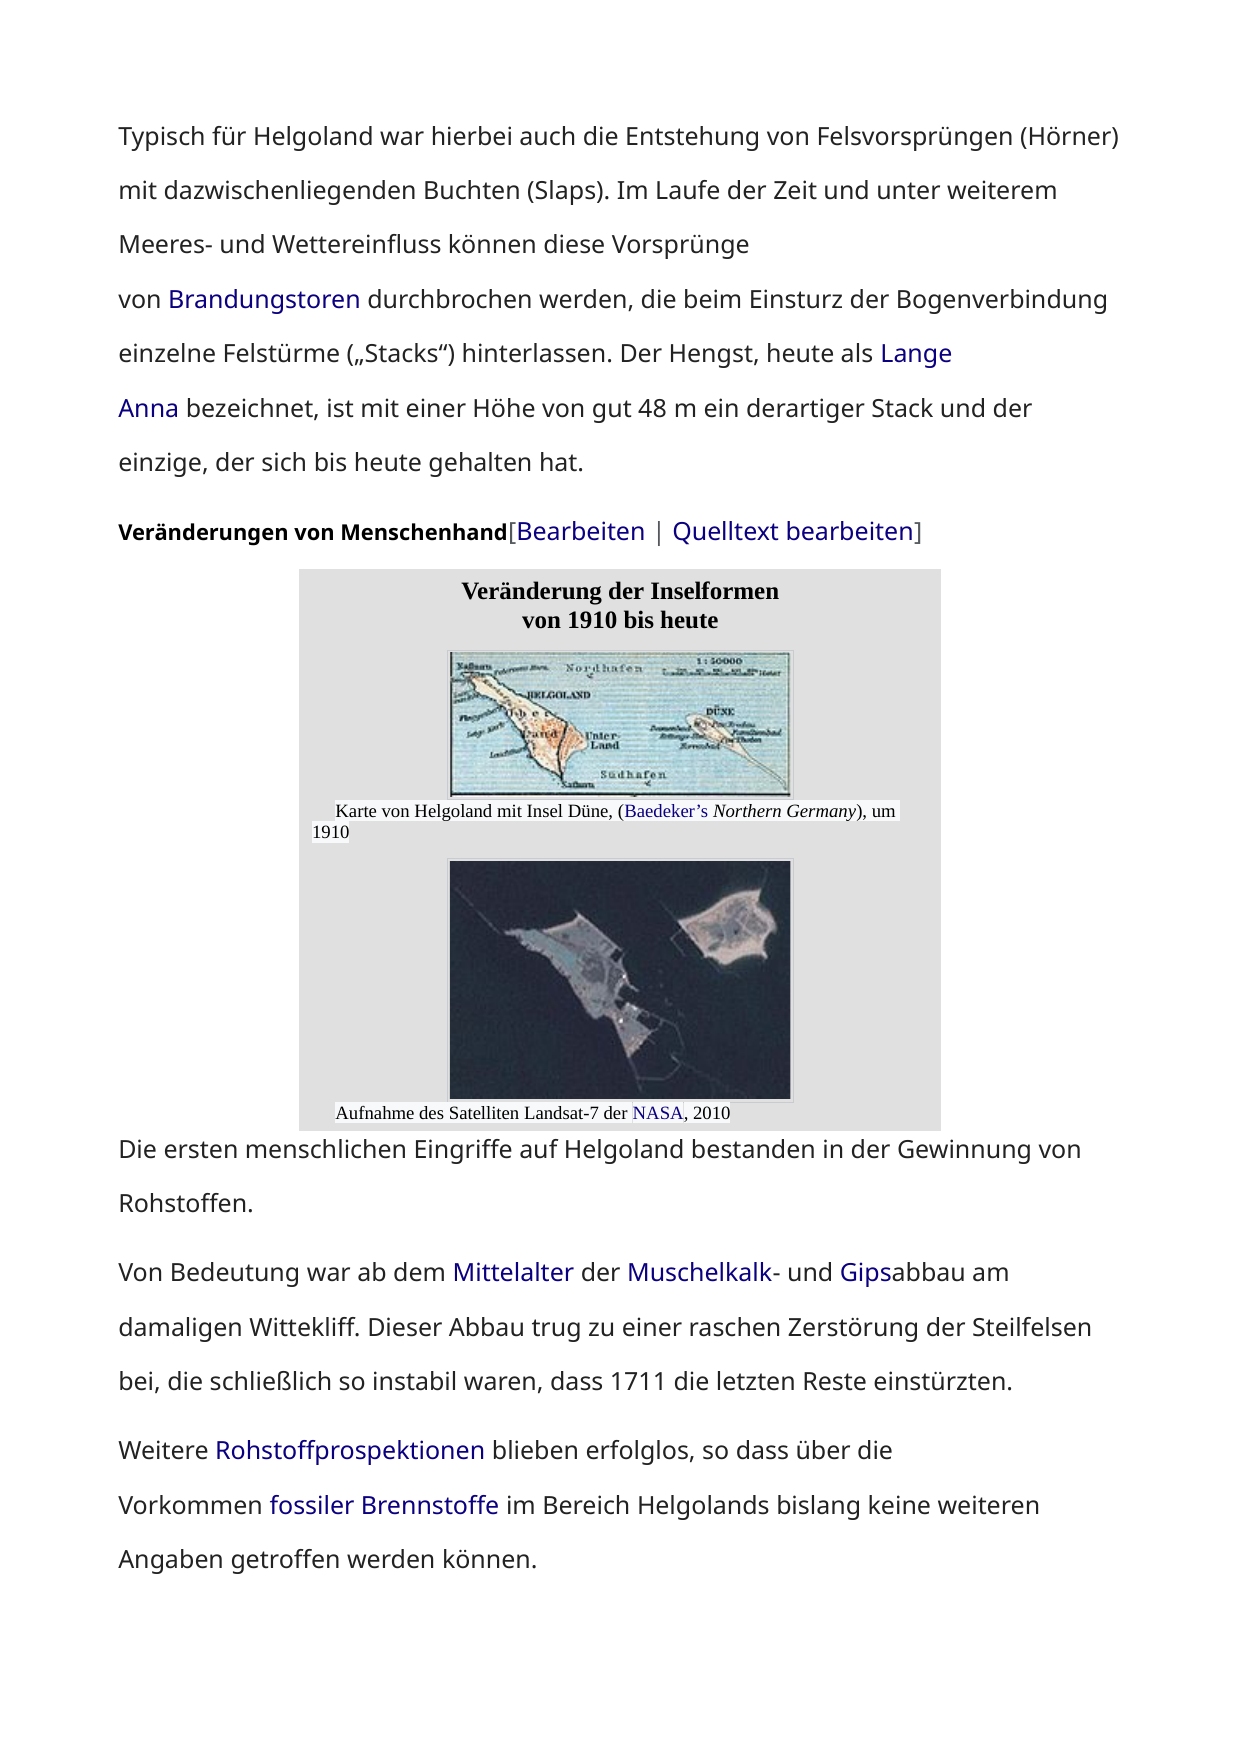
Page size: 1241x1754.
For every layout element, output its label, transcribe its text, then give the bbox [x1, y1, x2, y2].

text Die ersten menschlichen Eingriffe auf Helgoland bestanden in der Gewinnung von Rohstoffen. [118, 1131, 1122, 1220]
text Typisch für Helgoland war hierbei auch die Entstehung von Felsvorsprüngen (Hörner) mit dazwischenliegenden Buchten (Slaps). Im Laufe der Zeit und unter weiterem Meeres- und Wettereinfluss können diese Vorsprünge von Brandungstoren durchbrochen werden, die beim Einsturz der Bogenverbindung einzelne Felstürme („Stacks“) hinterlassen. Der Hengst, heute als Lange Anna bezeichnet, ist mit einer Höhe von gut 48 m ein derartiger Stack und der einzige, der sich bis heute gehalten hat. [118, 118, 1122, 479]
table_cell Karte von Helgoland mit Insel Düne, (Baedeker’s Northern Germany), um 1910 [299, 642, 941, 850]
text Von Bedeutung war ab dem Mittelalter der Muschelkalk- und Gipsabbau am damaligen Wittekliff. Dieser Abbau trug zu einer raschen Zerstörung der Steilfelsen bei, die schließlich so instabil waren, dass 1711 die letzten Reste einstürzten. [118, 1255, 1122, 1398]
picture [449, 861, 791, 1099]
table_cell Aufnahme des Satelliten Landsat-7 der NASA, 2010 [299, 850, 941, 1131]
table_header Veränderung der Inselformen von 1910 bis heute [299, 569, 941, 642]
picture [449, 652, 791, 797]
subtitle Veränderungen von Menschenhand[Bearbeiten | Quelltext bearbeiten] [118, 514, 1122, 548]
text Weitere Rohstoffprospektionen blieben erfolglos, so dass über die Vorkommen fossiler Brennstoffe im Bereich Helgolands bislang keine weiteren Angaben getroffen werden können. [118, 1433, 1122, 1576]
